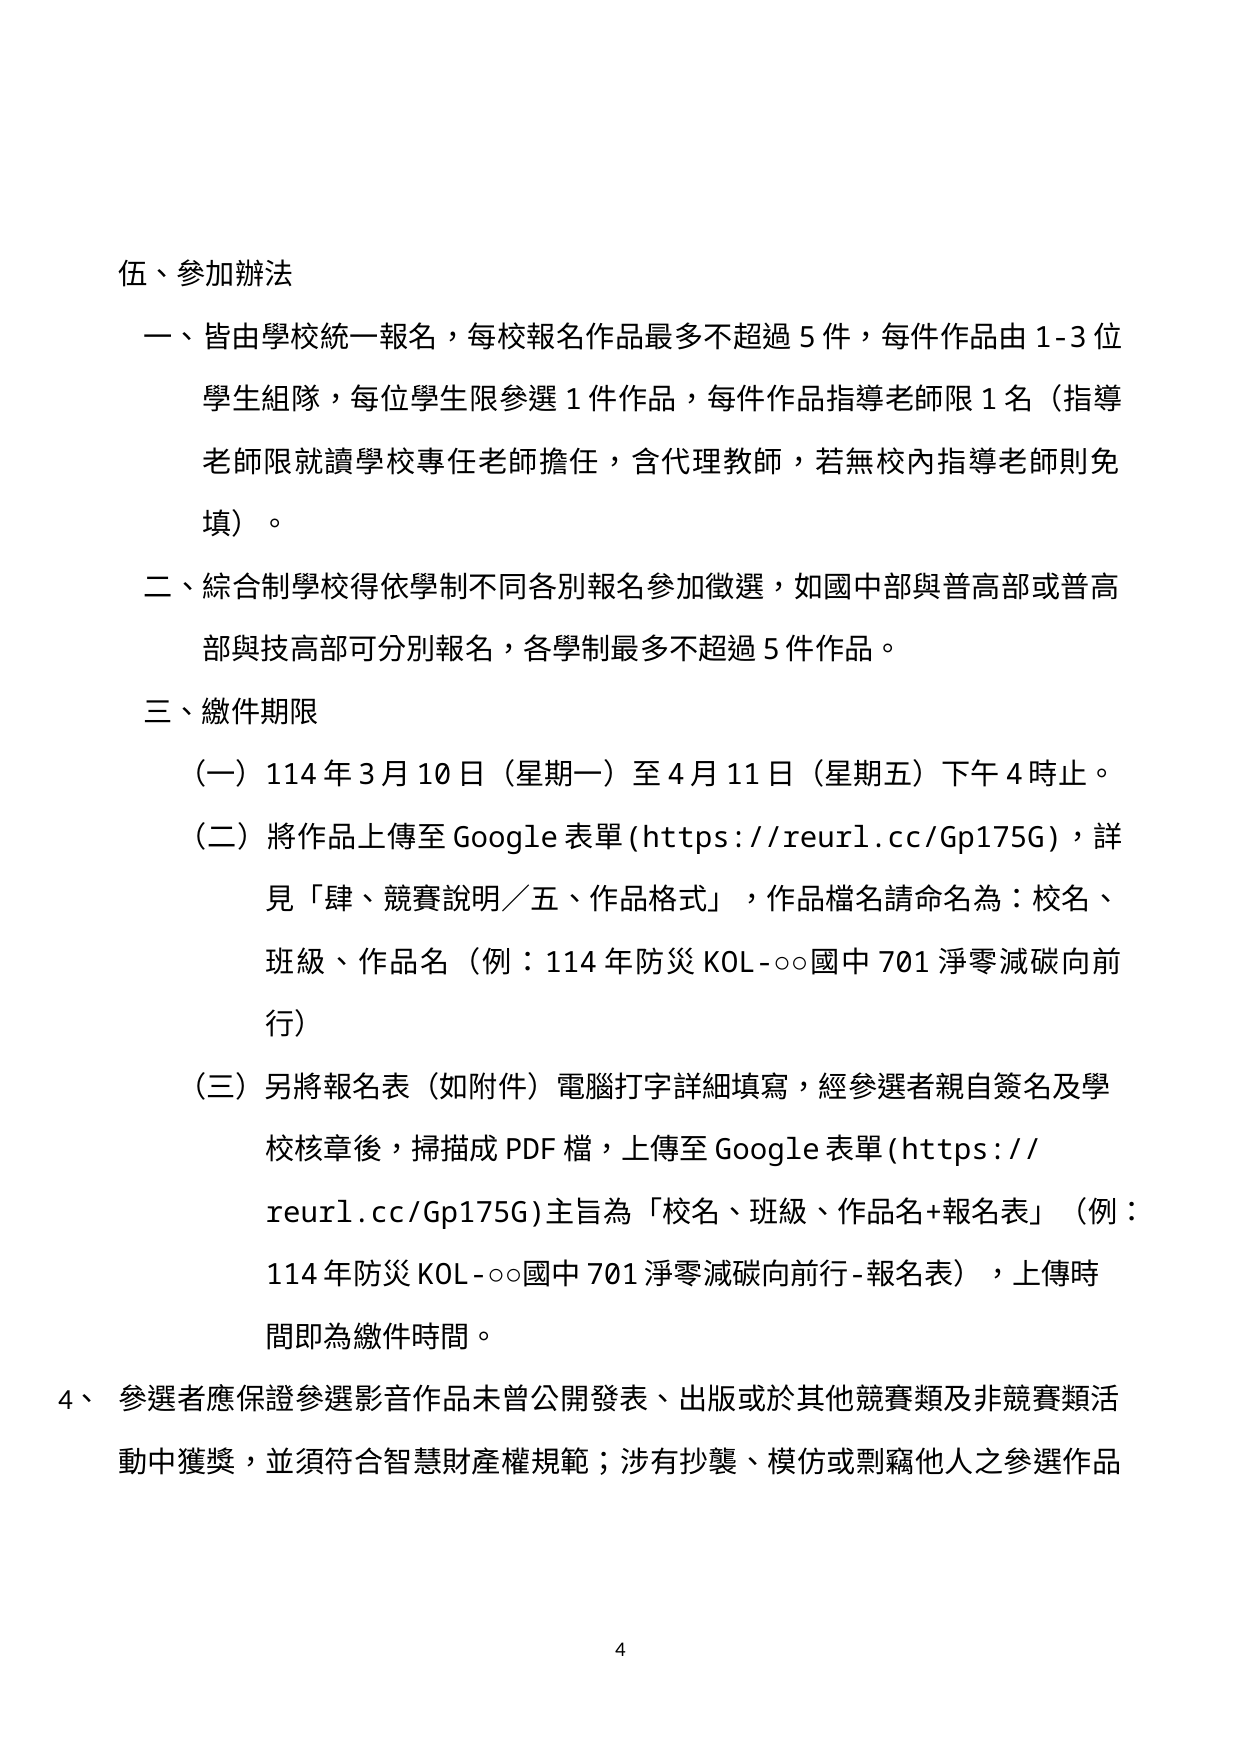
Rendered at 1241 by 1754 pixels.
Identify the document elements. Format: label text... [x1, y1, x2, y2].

text 一、皆由學校統一報名，每校報名作品最多不超過5件，每件作品由1-3位學生組隊，每位學生限參選1件作品，每件作品指導老師限1名（指導老師限就讀學校專任老師擔任，含代理教師，若無校內指導老師則免填）。 [143, 293, 1122, 543]
text 二、綜合制學校得依學制不同各別報名參加徵選，如國中部與普高部或普高部與技高部可分別報名，各學制最多不超過5件作品。 [143, 543, 1122, 668]
text 伍、參加辦法 [118, 230, 1122, 293]
list 參選者應保證參選影音作品未曾公開發表、出版或於其他競賽類及非競賽類活動中獲獎，並須符合智慧財產權規範；涉有抄襲、模仿或剽竊他人之參選作品 [58, 1355, 1122, 1480]
text （二）將作品上傳至Google表單(https://reurl.cc/Gp175G)，詳見「肆、競賽說明／五、作品格式」，作品檔名請命名為：校名、班級、作品名（例：114年防災KOL-○○國中701淨零減碳向前行） [177, 793, 1122, 1043]
text （三）另將報名表（如附件）電腦打字詳細填寫，經參選者親自簽名及學校核章後，掃描成PDF檔，上傳至Google表單(https://reurl.cc/Gp175G)主旨為「校名、班級、作品名+報名表」（例：114年防災KOL-○○國中701淨零減碳向前行-報名表），上傳時間即為繳件時間。 [177, 1043, 1122, 1355]
text 三、繳件期限 [143, 668, 1122, 730]
text （一）114年3月10日（星期一）至4月11日（星期五）下午4時止。 [118, 730, 1122, 793]
